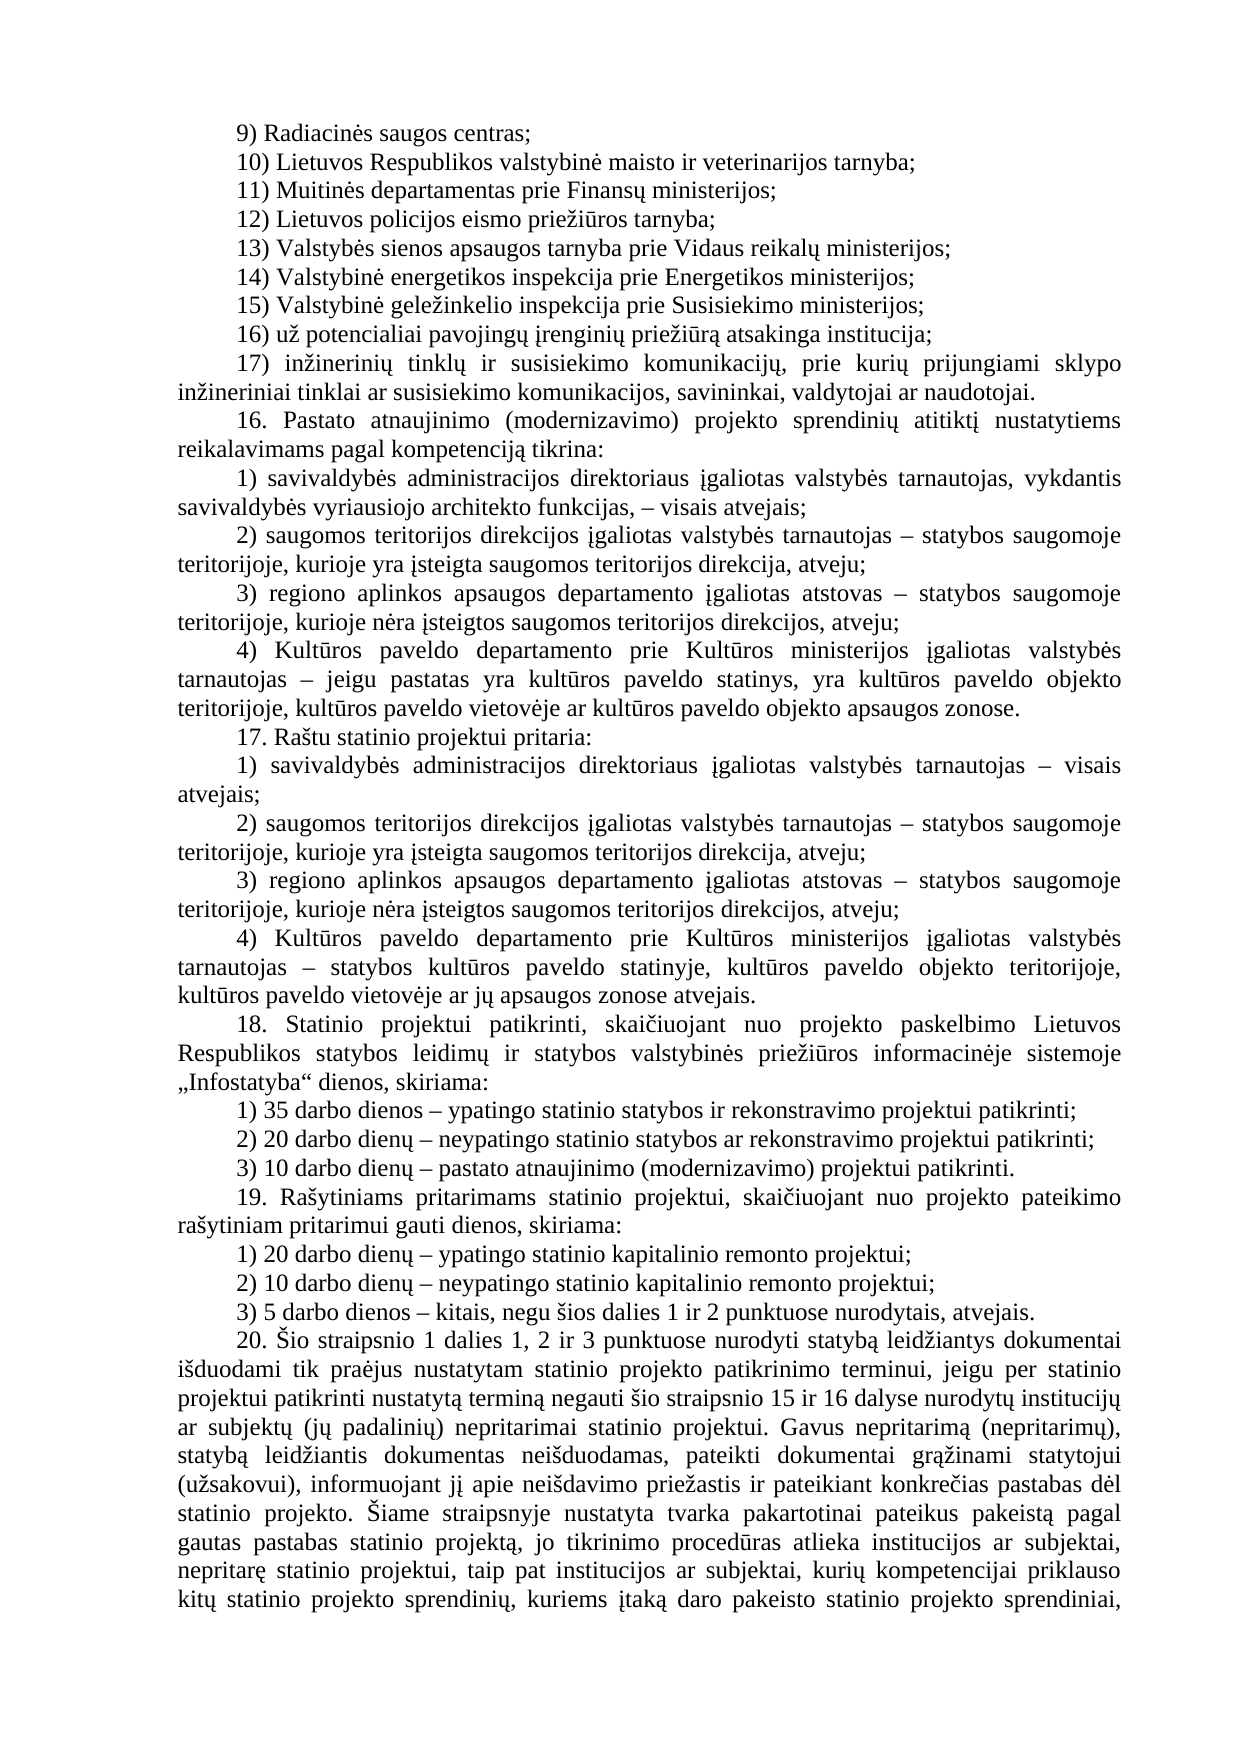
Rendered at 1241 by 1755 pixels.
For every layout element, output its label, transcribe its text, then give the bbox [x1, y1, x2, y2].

text 17. Raštu statinio projektui pritaria: [177, 722, 1122, 751]
text 18. Statinio projektui patikrinti, skaičiuojant nuo projekto paskelbimo Lietuvos Respublikos statybos leidimų ir statybos valstybinės priežiūros informacinėje sistemoje „Infostatyba“ dienos, skiriama: [177, 1009, 1122, 1096]
text 2) saugomos teritorijos direkcijos įgaliotas valstybės tarnautojas – statybos saugomoje teritorijoje, kurioje yra įsteigta saugomos teritorijos direkcija, atveju; [177, 521, 1122, 578]
text 4) Kultūros paveldo departamento prie Kultūros ministerijos įgaliotas valstybės tarnautojas – jeigu pastatas yra kultūros paveldo statinys, yra kultūros paveldo objekto teritorijoje, kultūros paveldo vietovėje ar kultūros paveldo objekto apsaugos zonose. [177, 636, 1122, 722]
text 1) savivaldybės administracijos direktoriaus įgaliotas valstybės tarnautojas, vykdantis savivaldybės vyriausiojo architekto funkcijas, – visais atvejais; [177, 463, 1122, 521]
text 1) savivaldybės administracijos direktoriaus įgaliotas valstybės tarnautojas – visais atvejais; [177, 751, 1122, 808]
text 2) 10 darbo dienų – neypatingo statinio kapitalinio remonto projektui; [177, 1268, 1122, 1297]
text 3) regiono aplinkos apsaugos departamento įgaliotas atstovas – statybos saugomoje teritorijoje, kurioje nėra įsteigtos saugomos teritorijos direkcijos, atveju; [177, 578, 1122, 636]
text 4) Kultūros paveldo departamento prie Kultūros ministerijos įgaliotas valstybės tarnautojas – statybos kultūros paveldo statinyje, kultūros paveldo objekto teritorijoje, kultūros paveldo vietovėje ar jų apsaugos zonose atvejais. [177, 923, 1122, 1009]
text 16. Pastato atnaujinimo (modernizavimo) projekto sprendinių atitiktį nustatytiems reikalavimams pagal kompetenciją tikrina: [177, 406, 1122, 463]
text 2) saugomos teritorijos direkcijos įgaliotas valstybės tarnautojas – statybos saugomoje teritorijoje, kurioje yra įsteigta saugomos teritorijos direkcija, atveju; [177, 808, 1122, 866]
text 12) Lietuvos policijos eismo priežiūros tarnyba; [177, 204, 1122, 233]
text 2) 20 darbo dienų – neypatingo statinio statybos ar rekonstravimo projektui patikrinti; [177, 1124, 1122, 1153]
text 11) Muitinės departamentas prie Finansų ministerijos; [177, 176, 1122, 204]
text 19. Rašytiniams pritarimams statinio projektui, skaičiuojant nuo projekto pateikimo rašytiniam pritarimui gauti dienos, skiriama: [177, 1182, 1122, 1239]
text 16) už potencialiai pavojingų įrenginių priežiūrą atsakinga institucija; [177, 319, 1122, 348]
text 13) Valstybės sienos apsaugos tarnyba prie Vidaus reikalų ministerijos; [177, 233, 1122, 262]
text 20. Šio straipsnio 1 dalies 1, 2 ir 3 punktuose nurodyti statybą leidžiantys dokumentai išduodami tik praėjus nustatytam statinio projekto patikrinimo terminui, jeigu per statinio projektui patikrinti nustatytą terminą negauti šio straipsnio 15 ir 16 dalyse nurodytų institucijų ar subjektų (jų padalinių) nepritarimai statinio projektui. Gavus nepritarimą (nepritarimų), statybą leidžiantis dokumentas neišduodamas, pateikti dokumentai grąžinami statytojui (užsakovui), informuojant jį apie neišdavimo priežastis ir pateikiant konkrečias pastabas dėl statinio projekto. Šiame straipsnyje nustatyta tvarka pakartotinai pateikus pakeistą pagal gautas pastabas statinio projektą, jo tikrinimo procedūras atlieka institucijos ar subjektai, nepritarę statinio projektui, taip pat institucijos ar subjektai, kurių kompetencijai priklauso kitų statinio projekto sprendinių, kuriems įtaką daro pakeisto statinio projekto sprendiniai, [177, 1326, 1122, 1613]
text 1) 20 darbo dienų – ypatingo statinio kapitalinio remonto projektui; [177, 1239, 1122, 1268]
text 3) regiono aplinkos apsaugos departamento įgaliotas atstovas – statybos saugomoje teritorijoje, kurioje nėra įsteigtos saugomos teritorijos direkcijos, atveju; [177, 866, 1122, 923]
text 14) Valstybinė energetikos inspekcija prie Energetikos ministerijos; [177, 262, 1122, 291]
text 3) 5 darbo dienos – kitais, negu šios dalies 1 ir 2 punktuose nurodytais, atvejais. [177, 1297, 1122, 1326]
text 15) Valstybinė geležinkelio inspekcija prie Susisiekimo ministerijos; [177, 291, 1122, 319]
text 9) Radiacinės saugos centras; [177, 118, 1122, 147]
text 1) 35 darbo dienos – ypatingo statinio statybos ir rekonstravimo projektui patikrinti; [177, 1096, 1122, 1124]
text 3) 10 darbo dienų – pastato atnaujinimo (modernizavimo) projektui patikrinti. [177, 1153, 1122, 1182]
text 17) inžinerinių tinklų ir susisiekimo komunikacijų, prie kurių prijungiami sklypo inžineriniai tinklai ar susisiekimo komunikacijos, savininkai, valdytojai ar naudotojai. [177, 348, 1122, 406]
text 10) Lietuvos Respublikos valstybinė maisto ir veterinarijos tarnyba; [177, 147, 1122, 176]
